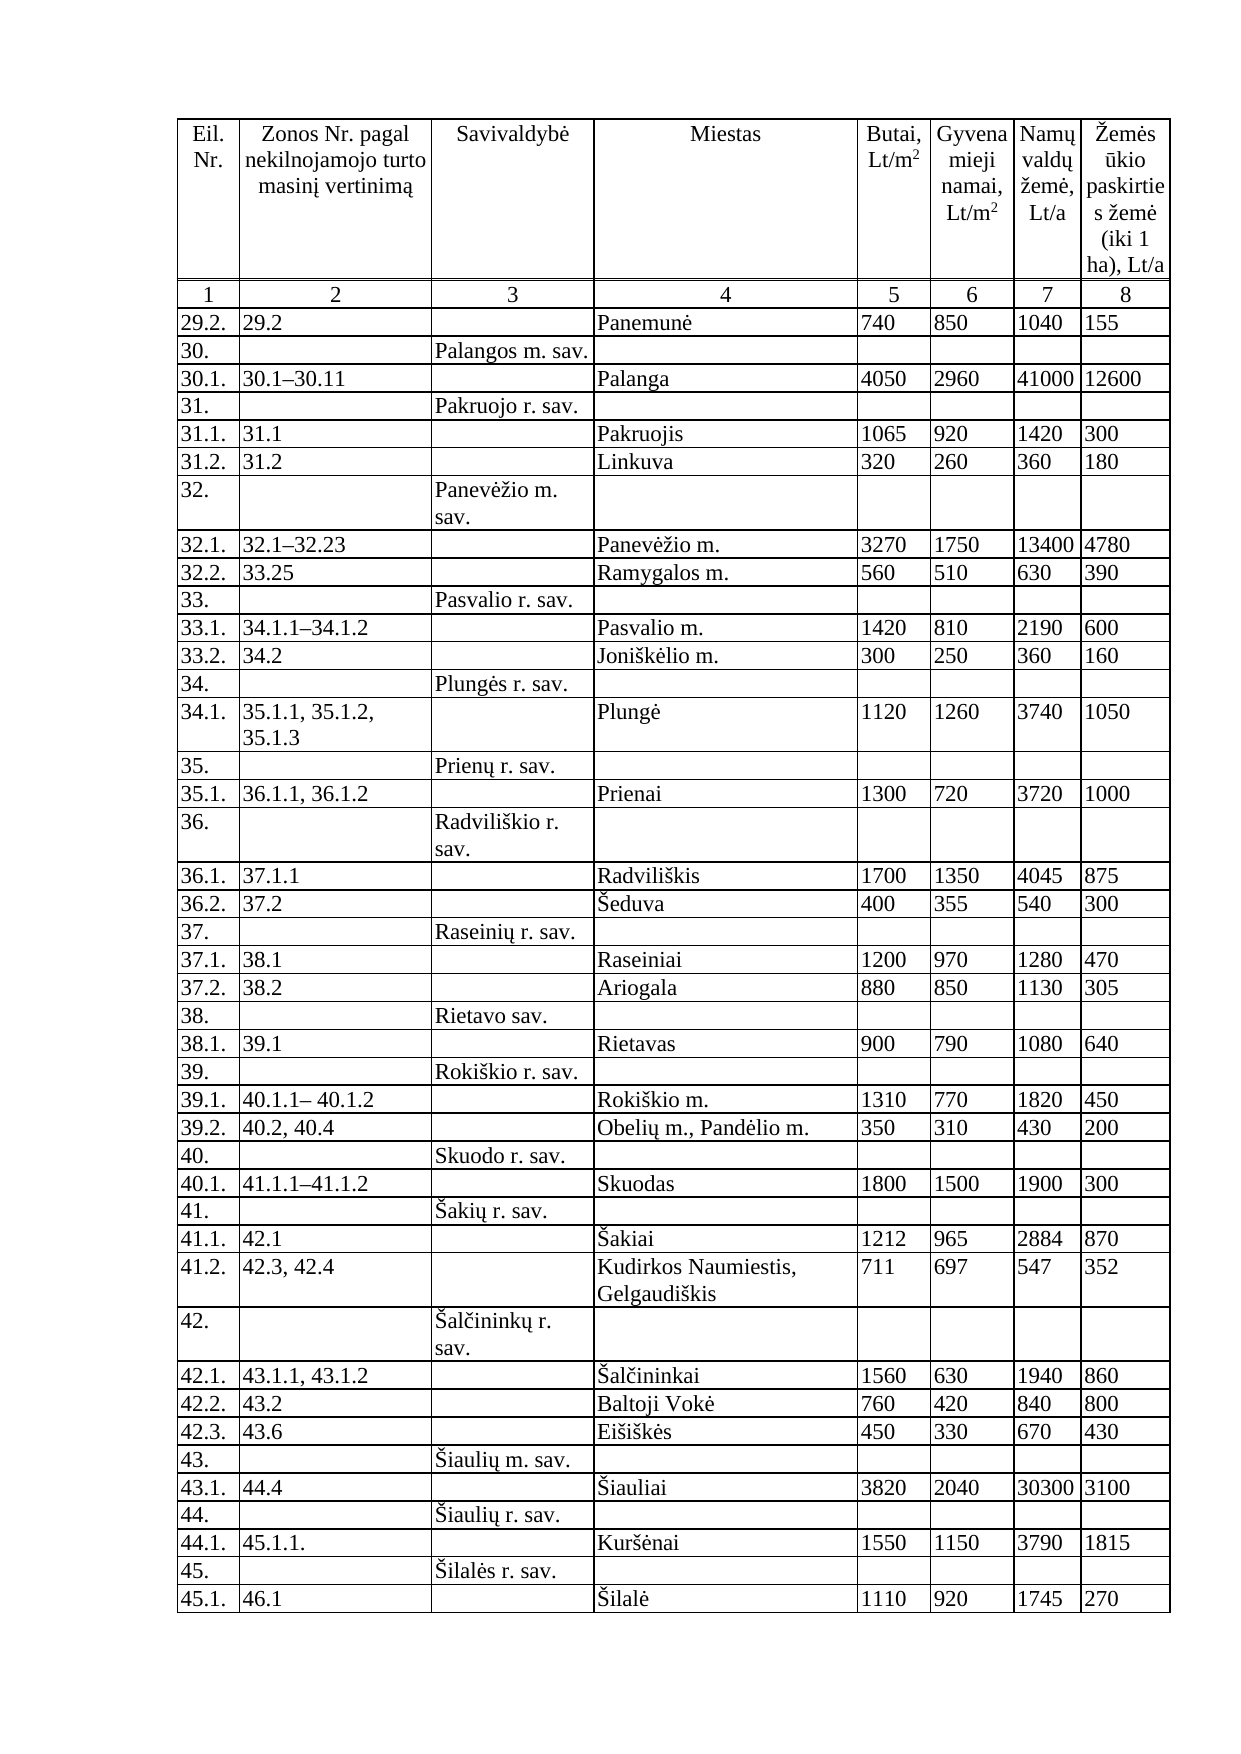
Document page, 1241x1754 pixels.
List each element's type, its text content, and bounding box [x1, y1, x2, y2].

table_cell 2040 [931, 1474, 1013, 1500]
table_cell [1015, 337, 1080, 363]
table_cell 34. [178, 670, 239, 697]
table_cell Palangos m. sav. [432, 337, 593, 363]
table_cell 42.3. [178, 1418, 239, 1444]
table_cell 32.1. [178, 531, 239, 557]
table_cell [240, 752, 431, 779]
table_cell 350 [858, 1114, 930, 1140]
table_cell [931, 476, 1013, 529]
table_cell [240, 1058, 431, 1084]
table_cell 31. [178, 393, 239, 419]
table_cell 352 [1082, 1253, 1169, 1306]
table_cell [931, 337, 1013, 363]
table_cell [432, 531, 593, 557]
table_cell [858, 808, 930, 861]
table_cell Rokiškio m. [595, 1086, 857, 1112]
table_cell [432, 1362, 593, 1388]
table_cell [432, 946, 593, 973]
table_cell [432, 448, 593, 475]
table_cell 1900 [1015, 1170, 1080, 1196]
table_cell [858, 752, 930, 779]
table_cell 880 [858, 974, 930, 1001]
table_header Miestas [595, 120, 857, 278]
table_cell 43.6 [240, 1418, 431, 1444]
table_cell 3 [432, 281, 593, 307]
table_cell 2884 [1015, 1226, 1080, 1252]
table_cell 1130 [1015, 974, 1080, 1001]
table_cell [240, 918, 431, 945]
table_cell 360 [1015, 448, 1080, 475]
table_cell 1550 [858, 1530, 930, 1556]
table_cell 1310 [858, 1086, 930, 1112]
table_cell 34.2 [240, 642, 431, 669]
table_cell [1082, 808, 1169, 861]
table_cell [858, 476, 930, 529]
table_cell 1300 [858, 780, 930, 807]
table_cell 30300 [1015, 1474, 1080, 1500]
table_cell [1082, 1058, 1169, 1084]
table_cell 41.1.1–41.1.2 [240, 1170, 431, 1196]
table_cell 840 [1015, 1390, 1080, 1416]
table_cell [240, 1198, 431, 1224]
table_cell 430 [1082, 1418, 1169, 1444]
table_cell [931, 1142, 1013, 1168]
table_cell 42.2. [178, 1390, 239, 1416]
table_cell [1082, 1557, 1169, 1584]
table_cell 640 [1082, 1030, 1169, 1056]
table_header Namų valdų žemė, Lt/a [1015, 120, 1080, 278]
table_cell 40. [178, 1142, 239, 1168]
table_cell Šalčininkų r. sav. [432, 1308, 593, 1360]
table_cell [432, 780, 593, 807]
table_cell 3270 [858, 531, 930, 557]
table_cell [1082, 476, 1169, 529]
table_cell 450 [858, 1418, 930, 1444]
table_cell 31.1 [240, 421, 431, 447]
table_cell 33.25 [240, 559, 431, 585]
table_cell 810 [931, 615, 1013, 641]
table_cell Skuodas [595, 1170, 857, 1196]
table_cell [595, 393, 857, 419]
table_cell [1082, 1002, 1169, 1028]
table_cell 420 [931, 1390, 1013, 1416]
table_cell 1110 [858, 1585, 930, 1612]
table_cell [432, 1086, 593, 1112]
table_cell Baltoji Vokė [595, 1390, 857, 1416]
table_cell 4780 [1082, 531, 1169, 557]
table_cell 630 [931, 1362, 1013, 1388]
table_cell [595, 1002, 857, 1028]
table_cell 260 [931, 448, 1013, 475]
table_cell Šiaulių m. sav. [432, 1446, 593, 1472]
table_cell 36.1. [178, 863, 239, 889]
table_cell [432, 1114, 593, 1140]
table_cell [432, 642, 593, 669]
table_cell [240, 337, 431, 363]
table_cell 4050 [858, 365, 930, 391]
table_cell Šalčininkai [595, 1362, 857, 1388]
table_cell 540 [1015, 891, 1080, 917]
table_cell 39. [178, 1058, 239, 1084]
table_cell 300 [1082, 1170, 1169, 1196]
table_cell [432, 1530, 593, 1556]
table_cell Panevėžio m. [595, 531, 857, 557]
table_cell Pakruojo r. sav. [432, 393, 593, 419]
table_cell [432, 365, 593, 391]
table_cell [595, 1557, 857, 1584]
table_cell 1 [178, 281, 239, 307]
table_cell Pasvalio r. sav. [432, 587, 593, 613]
table_cell Šiauliai [595, 1474, 857, 1500]
table_cell 33.1. [178, 615, 239, 641]
table_cell 38.1. [178, 1030, 239, 1056]
table_cell 42.1 [240, 1226, 431, 1252]
table_cell 35.1. [178, 780, 239, 807]
table_cell 1280 [1015, 946, 1080, 973]
table_cell 1940 [1015, 1362, 1080, 1388]
table_cell 630 [1015, 559, 1080, 585]
table_cell 38.2 [240, 974, 431, 1001]
table_cell [931, 918, 1013, 945]
table_cell [1015, 918, 1080, 945]
table_cell [595, 1058, 857, 1084]
table_cell 3740 [1015, 698, 1080, 751]
table_cell 32. [178, 476, 239, 529]
table_cell Joniškėlio m. [595, 642, 857, 669]
table_cell [595, 1142, 857, 1168]
table_cell 850 [931, 309, 1013, 335]
table_cell [1015, 1308, 1080, 1360]
table_cell Šakių r. sav. [432, 1198, 593, 1224]
table_cell [1015, 1557, 1080, 1584]
table_cell 720 [931, 780, 1013, 807]
table_cell [432, 615, 593, 641]
table_cell [1015, 1058, 1080, 1084]
table_cell 1150 [931, 1530, 1013, 1556]
table_cell 45. [178, 1557, 239, 1584]
table_cell 300 [1082, 421, 1169, 447]
table_cell [432, 891, 593, 917]
table_cell Raseiniai [595, 946, 857, 973]
table_cell Pasvalio m. [595, 615, 857, 641]
table_cell 41.2. [178, 1253, 239, 1306]
table_cell [240, 1557, 431, 1584]
table_cell [858, 1002, 930, 1028]
table_cell 1500 [931, 1170, 1013, 1196]
table_cell 8 [1082, 281, 1169, 307]
table_cell 860 [1082, 1362, 1169, 1388]
table_cell 970 [931, 946, 1013, 973]
table_cell 470 [1082, 946, 1169, 973]
table_cell 3720 [1015, 780, 1080, 807]
table_cell [432, 1030, 593, 1056]
table_cell 32.1–32.23 [240, 531, 431, 557]
table_cell [240, 1308, 431, 1360]
table_cell 4045 [1015, 863, 1080, 889]
table_cell 600 [1082, 615, 1169, 641]
table_cell 1065 [858, 421, 930, 447]
table_cell 7 [1015, 281, 1080, 307]
table_cell Panemunė [595, 309, 857, 335]
table_cell 1212 [858, 1226, 930, 1252]
table_cell 30. [178, 337, 239, 363]
table_cell [858, 1142, 930, 1168]
table_cell 1560 [858, 1362, 930, 1388]
table_cell [1082, 1198, 1169, 1224]
table_cell Šiaulių r. sav. [432, 1502, 593, 1528]
table_cell 2 [240, 281, 431, 307]
table_cell [858, 587, 930, 613]
table_cell Linkuva [595, 448, 857, 475]
table_cell [595, 752, 857, 779]
table_cell 6 [931, 281, 1013, 307]
table_cell [1082, 918, 1169, 945]
table_cell [1015, 1142, 1080, 1168]
table_cell 43. [178, 1446, 239, 1472]
table_cell 46.1 [240, 1585, 431, 1612]
table_cell [931, 587, 1013, 613]
table_cell 13400 [1015, 531, 1080, 557]
table_cell [432, 1585, 593, 1612]
table_cell 1040 [1015, 309, 1080, 335]
table_cell 1750 [931, 531, 1013, 557]
table_cell Radviliškis [595, 863, 857, 889]
table_cell [240, 393, 431, 419]
table_cell 36.1.1, 36.1.2 [240, 780, 431, 807]
table_cell 360 [1015, 642, 1080, 669]
table_cell Rietavo sav. [432, 1002, 593, 1028]
table_cell [595, 1308, 857, 1360]
table_cell [432, 698, 593, 751]
table_cell 310 [931, 1114, 1013, 1140]
table_cell [858, 918, 930, 945]
table_cell 42.3, 42.4 [240, 1253, 431, 1306]
table_cell [432, 863, 593, 889]
table_cell 850 [931, 974, 1013, 1001]
table_cell [432, 309, 593, 335]
table_cell 180 [1082, 448, 1169, 475]
table_cell 1700 [858, 863, 930, 889]
table_cell [595, 1502, 857, 1528]
table_cell [432, 559, 593, 585]
table_cell 39.1. [178, 1086, 239, 1112]
table_cell Prienai [595, 780, 857, 807]
table_cell 1420 [1015, 421, 1080, 447]
table_cell [931, 752, 1013, 779]
table_cell [240, 808, 431, 861]
table_cell Plungė [595, 698, 857, 751]
table_cell [595, 808, 857, 861]
table_cell 1050 [1082, 698, 1169, 751]
table_cell 670 [1015, 1418, 1080, 1444]
table_cell 1080 [1015, 1030, 1080, 1056]
table_cell [432, 1390, 593, 1416]
table_cell 40.1. [178, 1170, 239, 1196]
table_cell 39.2. [178, 1114, 239, 1140]
table_cell [595, 476, 857, 529]
table_cell 37.2. [178, 974, 239, 1001]
table_cell [858, 393, 930, 419]
table_cell 44.1. [178, 1530, 239, 1556]
table_cell [595, 587, 857, 613]
table_header Zonos Nr. pagal nekilnojamojo turto masinį vertinimą [240, 120, 431, 278]
table_cell 320 [858, 448, 930, 475]
table_cell [931, 1502, 1013, 1528]
table_cell [1082, 670, 1169, 697]
table_cell [240, 1142, 431, 1168]
table_cell 40.1.1– 40.1.2 [240, 1086, 431, 1112]
table_cell [1082, 393, 1169, 419]
table_cell [595, 1198, 857, 1224]
table_cell 870 [1082, 1226, 1169, 1252]
table_cell Rietavas [595, 1030, 857, 1056]
table_cell 510 [931, 559, 1013, 585]
table_cell 41. [178, 1198, 239, 1224]
table_cell 300 [858, 642, 930, 669]
table_cell 3820 [858, 1474, 930, 1500]
table_cell Radviliškio r. sav. [432, 808, 593, 861]
table_cell 42.1. [178, 1362, 239, 1388]
table_cell [432, 1474, 593, 1500]
table_cell [858, 1058, 930, 1084]
table_cell Šeduva [595, 891, 857, 917]
table_cell 1745 [1015, 1585, 1080, 1612]
table_cell 33. [178, 587, 239, 613]
table_cell [1082, 1446, 1169, 1472]
table_cell [858, 337, 930, 363]
table_cell 770 [931, 1086, 1013, 1112]
table_cell [595, 1446, 857, 1472]
table_cell 875 [1082, 863, 1169, 889]
table_cell 250 [931, 642, 1013, 669]
table_cell 355 [931, 891, 1013, 917]
table_cell 711 [858, 1253, 930, 1306]
table_cell 29.2 [240, 309, 431, 335]
table_header Eil. Nr. [178, 120, 239, 278]
table_cell 1800 [858, 1170, 930, 1196]
table_cell [1015, 1198, 1080, 1224]
table_cell [240, 587, 431, 613]
table_cell Obelių m., Pandėlio m. [595, 1114, 857, 1140]
table_cell 740 [858, 309, 930, 335]
table_cell 43.2 [240, 1390, 431, 1416]
table_cell 41000 [1015, 365, 1080, 391]
table_cell [1015, 476, 1080, 529]
table_cell 37.2 [240, 891, 431, 917]
table_cell 965 [931, 1226, 1013, 1252]
table_cell Rokiškio r. sav. [432, 1058, 593, 1084]
table_cell 920 [931, 421, 1013, 447]
table_cell 155 [1082, 309, 1169, 335]
table_cell [240, 1446, 431, 1472]
table_cell [432, 1418, 593, 1444]
table_cell Šilalės r. sav. [432, 1557, 593, 1584]
table_cell [931, 1446, 1013, 1472]
table_cell [1015, 1002, 1080, 1028]
table_cell Skuodo r. sav. [432, 1142, 593, 1168]
table_cell [858, 1446, 930, 1472]
table_cell [858, 1502, 930, 1528]
table_header Butai, Lt/m2 [858, 120, 930, 278]
table_cell 900 [858, 1030, 930, 1056]
table_cell Palanga [595, 365, 857, 391]
table_cell Plungės r. sav. [432, 670, 593, 697]
table_cell 36. [178, 808, 239, 861]
table_cell 45.1.1. [240, 1530, 431, 1556]
table_cell 12600 [1082, 365, 1169, 391]
table_header Savivaldybė [432, 120, 593, 278]
table_cell 450 [1082, 1086, 1169, 1112]
table_cell [931, 808, 1013, 861]
table_cell [931, 1002, 1013, 1028]
table_cell Panevėžio m. sav. [432, 476, 593, 529]
table_cell [432, 1226, 593, 1252]
table_cell 3790 [1015, 1530, 1080, 1556]
table_cell 34.1.1–34.1.2 [240, 615, 431, 641]
table_cell 697 [931, 1253, 1013, 1306]
table_cell [858, 1308, 930, 1360]
table_cell 1260 [931, 698, 1013, 751]
table_header Gyvenamieji namai, Lt/m2 [931, 120, 1013, 278]
table_cell [1015, 670, 1080, 697]
table_cell [432, 421, 593, 447]
table_cell [240, 1502, 431, 1528]
table_cell [1082, 337, 1169, 363]
table_cell [595, 918, 857, 945]
table_cell 37.1.1 [240, 863, 431, 889]
table_cell 400 [858, 891, 930, 917]
table_cell 1420 [858, 615, 930, 641]
table_cell 1815 [1082, 1530, 1169, 1556]
table_cell [1015, 1446, 1080, 1472]
table_cell 160 [1082, 642, 1169, 669]
table_cell 40.2, 40.4 [240, 1114, 431, 1140]
table_cell 44. [178, 1502, 239, 1528]
table_cell 37.1. [178, 946, 239, 973]
table_cell 30.1–30.11 [240, 365, 431, 391]
table_cell 547 [1015, 1253, 1080, 1306]
table_header Žemės ūkio paskirties žemė (iki 1 ha), Lt/a [1082, 120, 1169, 278]
table_cell Raseinių r. sav. [432, 918, 593, 945]
table_cell [931, 1198, 1013, 1224]
table_cell 37. [178, 918, 239, 945]
table_cell [931, 670, 1013, 697]
table_cell [432, 1170, 593, 1196]
table_cell [858, 1198, 930, 1224]
table_cell 36.2. [178, 891, 239, 917]
table_cell 1820 [1015, 1086, 1080, 1112]
table_cell [595, 670, 857, 697]
table_cell [432, 1253, 593, 1306]
table_cell 3100 [1082, 1474, 1169, 1500]
table_cell 760 [858, 1390, 930, 1416]
table_cell 45.1. [178, 1585, 239, 1612]
table_cell Pakruojis [595, 421, 857, 447]
table_cell 270 [1082, 1585, 1169, 1612]
table_cell 200 [1082, 1114, 1169, 1140]
table_cell 4 [595, 281, 857, 307]
table_cell 390 [1082, 559, 1169, 585]
table_cell [595, 337, 857, 363]
table_cell 1000 [1082, 780, 1169, 807]
table_cell 330 [931, 1418, 1013, 1444]
table_cell [240, 1002, 431, 1028]
table_cell [1015, 587, 1080, 613]
table_cell 44.4 [240, 1474, 431, 1500]
table_cell Kuršėnai [595, 1530, 857, 1556]
table_cell 800 [1082, 1390, 1169, 1416]
table_cell 790 [931, 1030, 1013, 1056]
table_cell 430 [1015, 1114, 1080, 1140]
table_cell Kudirkos Naumiestis, Gelgaudiškis [595, 1253, 857, 1306]
table_cell 2960 [931, 365, 1013, 391]
table_cell Ramygalos m. [595, 559, 857, 585]
table_cell 34.1. [178, 698, 239, 751]
table_cell 305 [1082, 974, 1169, 1001]
table_cell 31.1. [178, 421, 239, 447]
table_cell [432, 974, 593, 1001]
table_cell [1082, 587, 1169, 613]
table_cell Šilalė [595, 1585, 857, 1612]
table_cell 29.2. [178, 309, 239, 335]
table_cell [858, 1557, 930, 1584]
table_cell [1015, 1502, 1080, 1528]
table_cell 35. [178, 752, 239, 779]
table_cell 2190 [1015, 615, 1080, 641]
table_cell 42. [178, 1308, 239, 1360]
table_cell [931, 1308, 1013, 1360]
table_cell [931, 393, 1013, 419]
table_cell [858, 670, 930, 697]
table_cell 920 [931, 1585, 1013, 1612]
table_cell 35.1.1, 35.1.2, 35.1.3 [240, 698, 431, 751]
table_cell 38.1 [240, 946, 431, 973]
table_cell 560 [858, 559, 930, 585]
table_cell 32.2. [178, 559, 239, 585]
table_cell 43.1. [178, 1474, 239, 1500]
table_cell 1120 [858, 698, 930, 751]
table_cell 5 [858, 281, 930, 307]
table_cell [1015, 808, 1080, 861]
table_cell 43.1.1, 43.1.2 [240, 1362, 431, 1388]
table_cell [240, 670, 431, 697]
table_cell [1082, 1142, 1169, 1168]
table_cell 1200 [858, 946, 930, 973]
table_cell 39.1 [240, 1030, 431, 1056]
table_cell [1015, 393, 1080, 419]
table_cell [1082, 752, 1169, 779]
table_cell [931, 1557, 1013, 1584]
table_cell [240, 476, 431, 529]
table_cell [1082, 1308, 1169, 1360]
table_cell 300 [1082, 891, 1169, 917]
table_cell 41.1. [178, 1226, 239, 1252]
table_cell [931, 1058, 1013, 1084]
table_cell 38. [178, 1002, 239, 1028]
table_cell Prienų r. sav. [432, 752, 593, 779]
table_cell Ariogala [595, 974, 857, 1001]
table_cell 31.2. [178, 448, 239, 475]
table_cell [1082, 1502, 1169, 1528]
table_cell 1350 [931, 863, 1013, 889]
table_cell Eišiškės [595, 1418, 857, 1444]
table_cell 30.1. [178, 365, 239, 391]
table_cell [1015, 752, 1080, 779]
table_cell 31.2 [240, 448, 431, 475]
table_cell 33.2. [178, 642, 239, 669]
table_cell Šakiai [595, 1226, 857, 1252]
